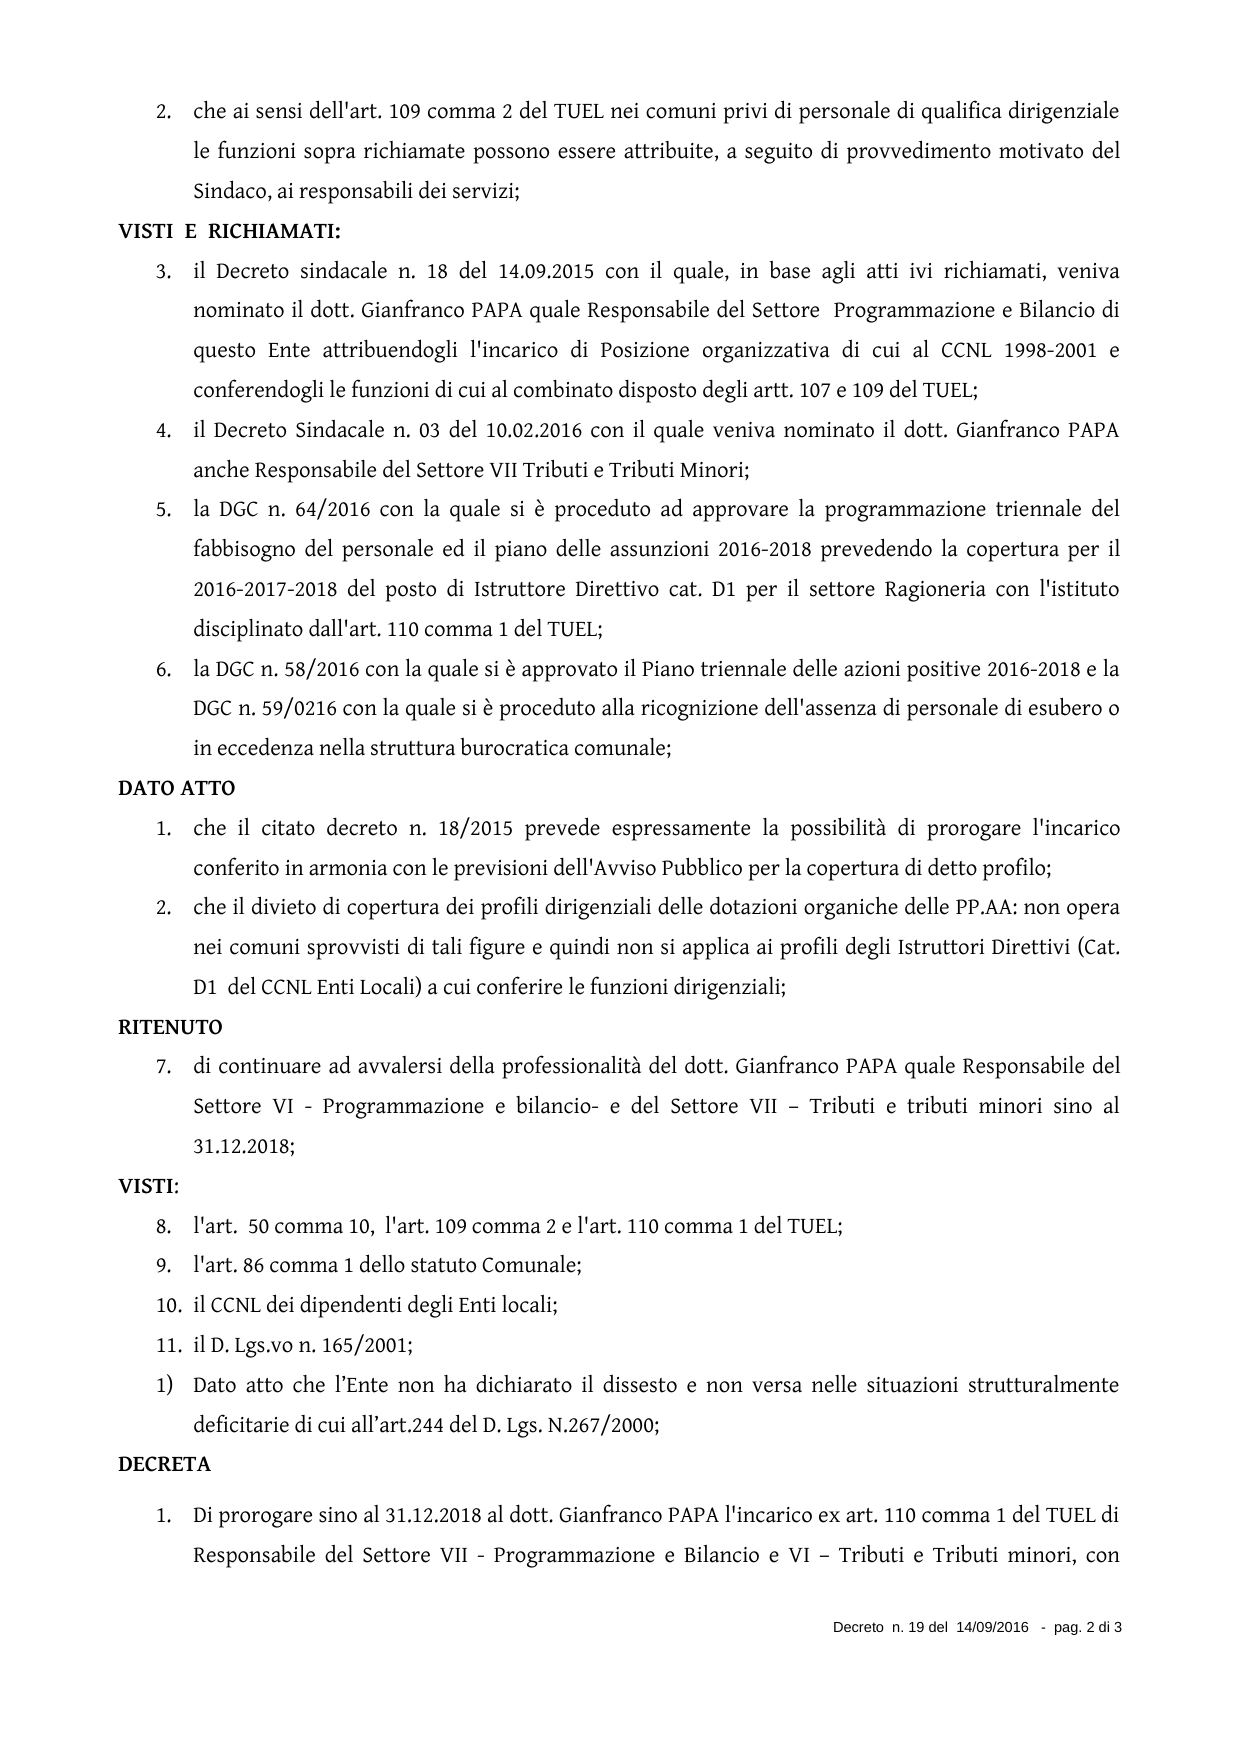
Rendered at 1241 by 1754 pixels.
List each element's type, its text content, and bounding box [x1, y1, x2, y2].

list l'art. 50 comma 10, l'art. 109 comma 2 e l'art. 110 comma 1 del TUEL; [156, 1213, 1122, 1240]
list il CCNL dei dipendenti degli Enti locali; [156, 1293, 1122, 1319]
text RITENUTO [118, 1014, 1122, 1041]
list il Decreto sindacale n. 18 del 14.09.2015 con il quale, in base agli atti ivi richiamati, veniva nominato il dott. Gianfranco PAPA quale Responsabile del Settore Programmazione e Bilancio di questo Ente attribuendogli l'incarico di Posizione organizzativa di cui al CCNL 1998-2001 e conferendogli le funzioni di cui al combinato disposto degli artt. 107 e 109 del TUEL; [156, 258, 1122, 404]
list l'art. 86 comma 1 dello statuto Comunale; [156, 1253, 1122, 1279]
text VISTI: [118, 1173, 1122, 1200]
list che il citato decreto n. 18/2015 prevede espressamente la possibilità di prorogare l'incarico conferito in armonia con le previsioni dell'Avviso Pubblico per la copertura di detto profilo; [156, 815, 1122, 882]
list di continuare ad avvalersi della professionalità del dott. Gianfranco PAPA quale Responsabile del Settore VI - Programmazione e bilancio- e del Settore VII – Tributi e tributi minori sino al 31.12.2018; [156, 1054, 1122, 1160]
subtitle DECRETA [118, 1452, 1122, 1478]
list Di prorogare sino al 31.12.2018 al dott. Gianfranco PAPA l'incarico ex art. 110 comma 1 del TUEL di Responsabile del Settore VII - Programmazione e Bilancio e VI – Tributi e Tributi minori, con [156, 1502, 1122, 1569]
list che ai sensi dell'art. 109 comma 2 del TUEL nei comuni privi di personale di qualifica dirigenziale le funzioni sopra richiamate possono essere attribuite, a seguito di provvedimento motivato del Sindaco, ai responsabili dei servizi; [156, 99, 1122, 205]
text VISTI E RICHIAMATI: [118, 218, 1122, 245]
list il Decreto Sindacale n. 03 del 10.02.2016 con il quale veniva nominato il dott. Gianfranco PAPA anche Responsabile del Settore VII Tributi e Tributi Minori; [156, 417, 1122, 484]
list la DGC n. 64/2016 con la quale si è proceduto ad approvare la programmazione triennale del fabbisogno del personale ed il piano delle assunzioni 2016-2018 prevedendo la copertura per il 2016-2017-2018 del posto di Istruttore Direttivo cat. D1 per il settore Ragioneria con l'istituto disciplinato dall'art. 110 comma 1 del TUEL; [156, 497, 1122, 643]
text DATO ATTO [118, 775, 1122, 802]
list che il divieto di copertura dei profili dirigenziali delle dotazioni organiche delle PP.AA: non opera nei comuni sprovvisti di tali figure e quindi non si applica ai profili degli Istruttori Direttivi (Cat. D1 del CCNL Enti Locali) a cui conferire le funzioni dirigenziali; [156, 895, 1122, 1001]
list il D. Lgs.vo n. 165/2001; [156, 1332, 1122, 1359]
list la DGC n. 58/2016 con la quale si è approvato il Piano triennale delle azioni positive 2016-2018 e la DGC n. 59/0216 con la quale si è proceduto alla ricognizione dell'assenza di personale di esubero o in eccedenza nella struttura burocratica comunale; [156, 656, 1122, 762]
list Dato atto che l’Ente non ha dichiarato il dissesto e non versa nelle situazioni strutturalmente deficitarie di cui all’art.244 del D. Lgs. N.267/2000; [156, 1372, 1122, 1439]
